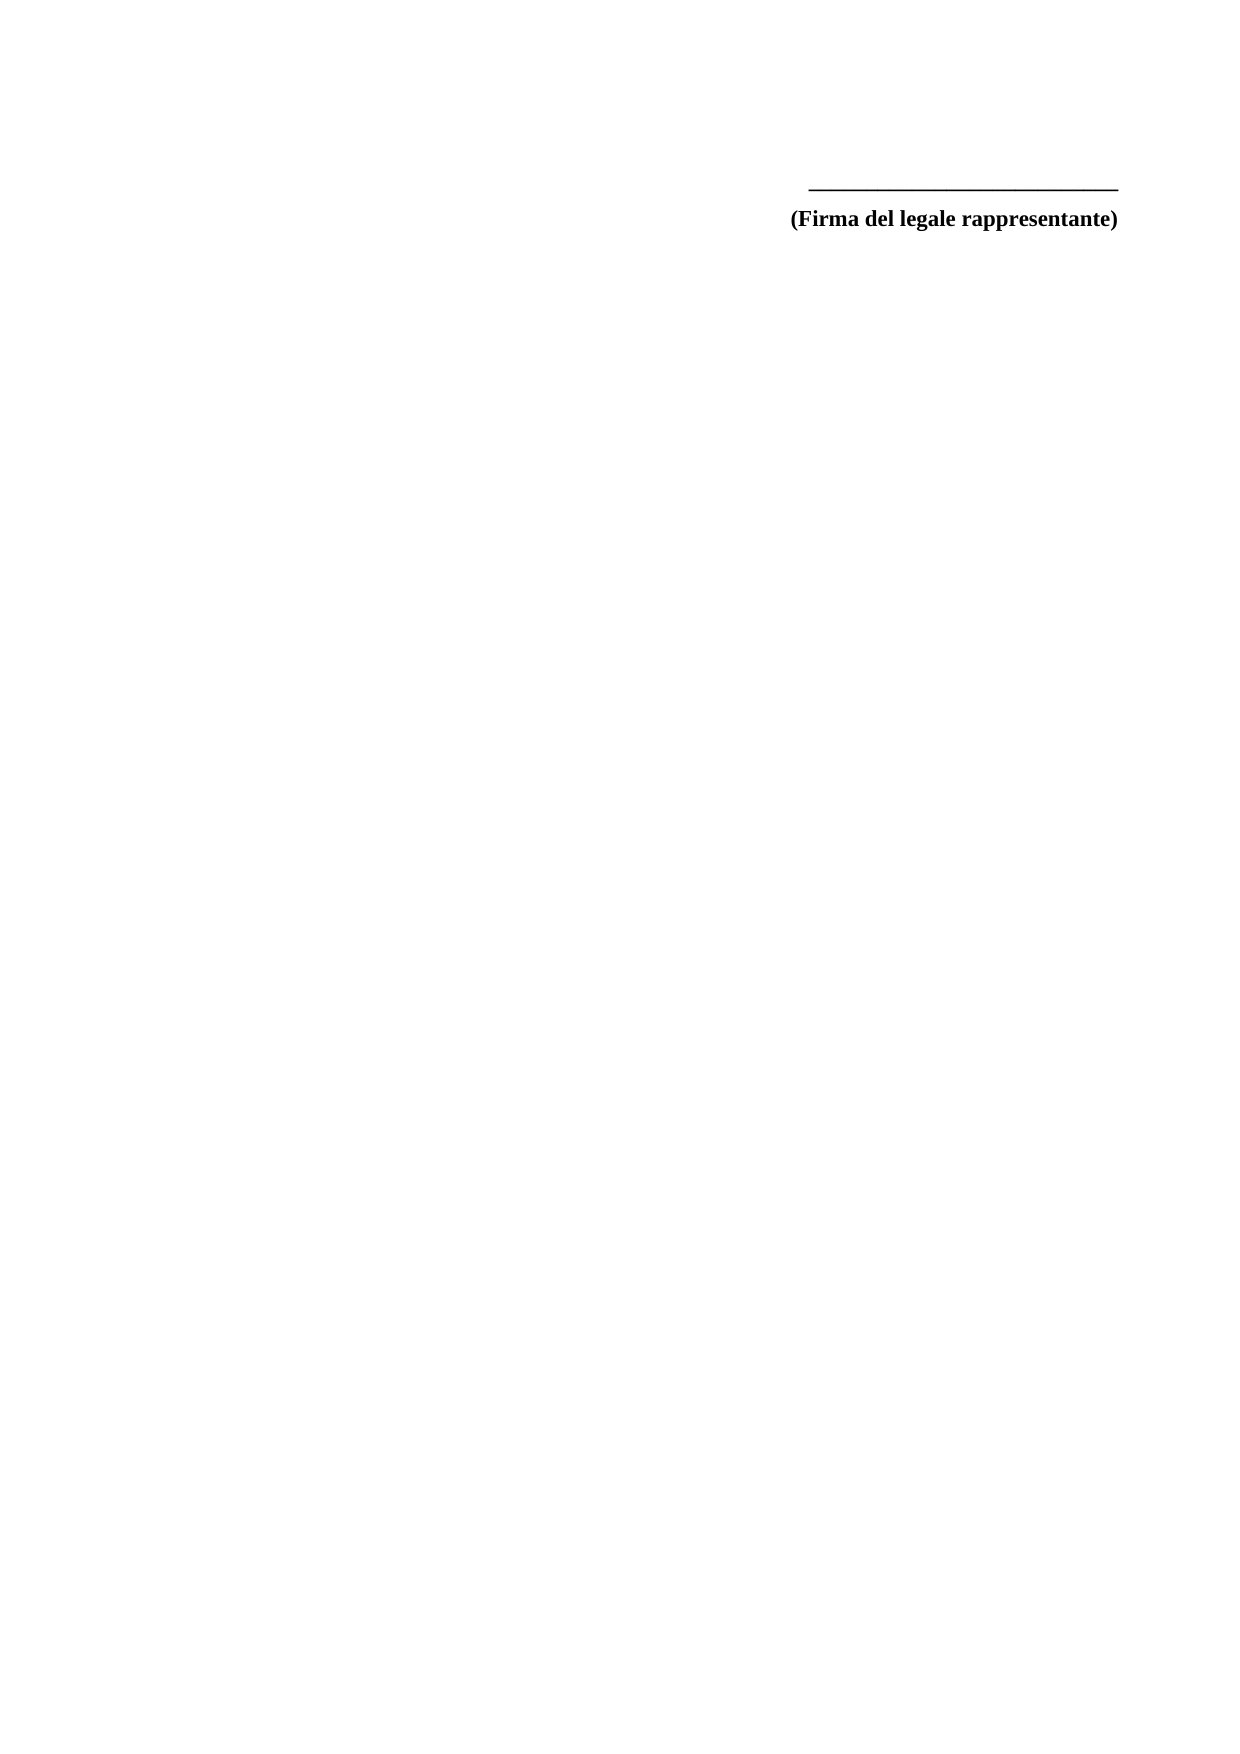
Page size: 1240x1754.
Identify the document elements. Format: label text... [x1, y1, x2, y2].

text (Firma del legale rappresentante) [112, 205, 1124, 231]
text ___________________________ [112, 168, 1124, 194]
